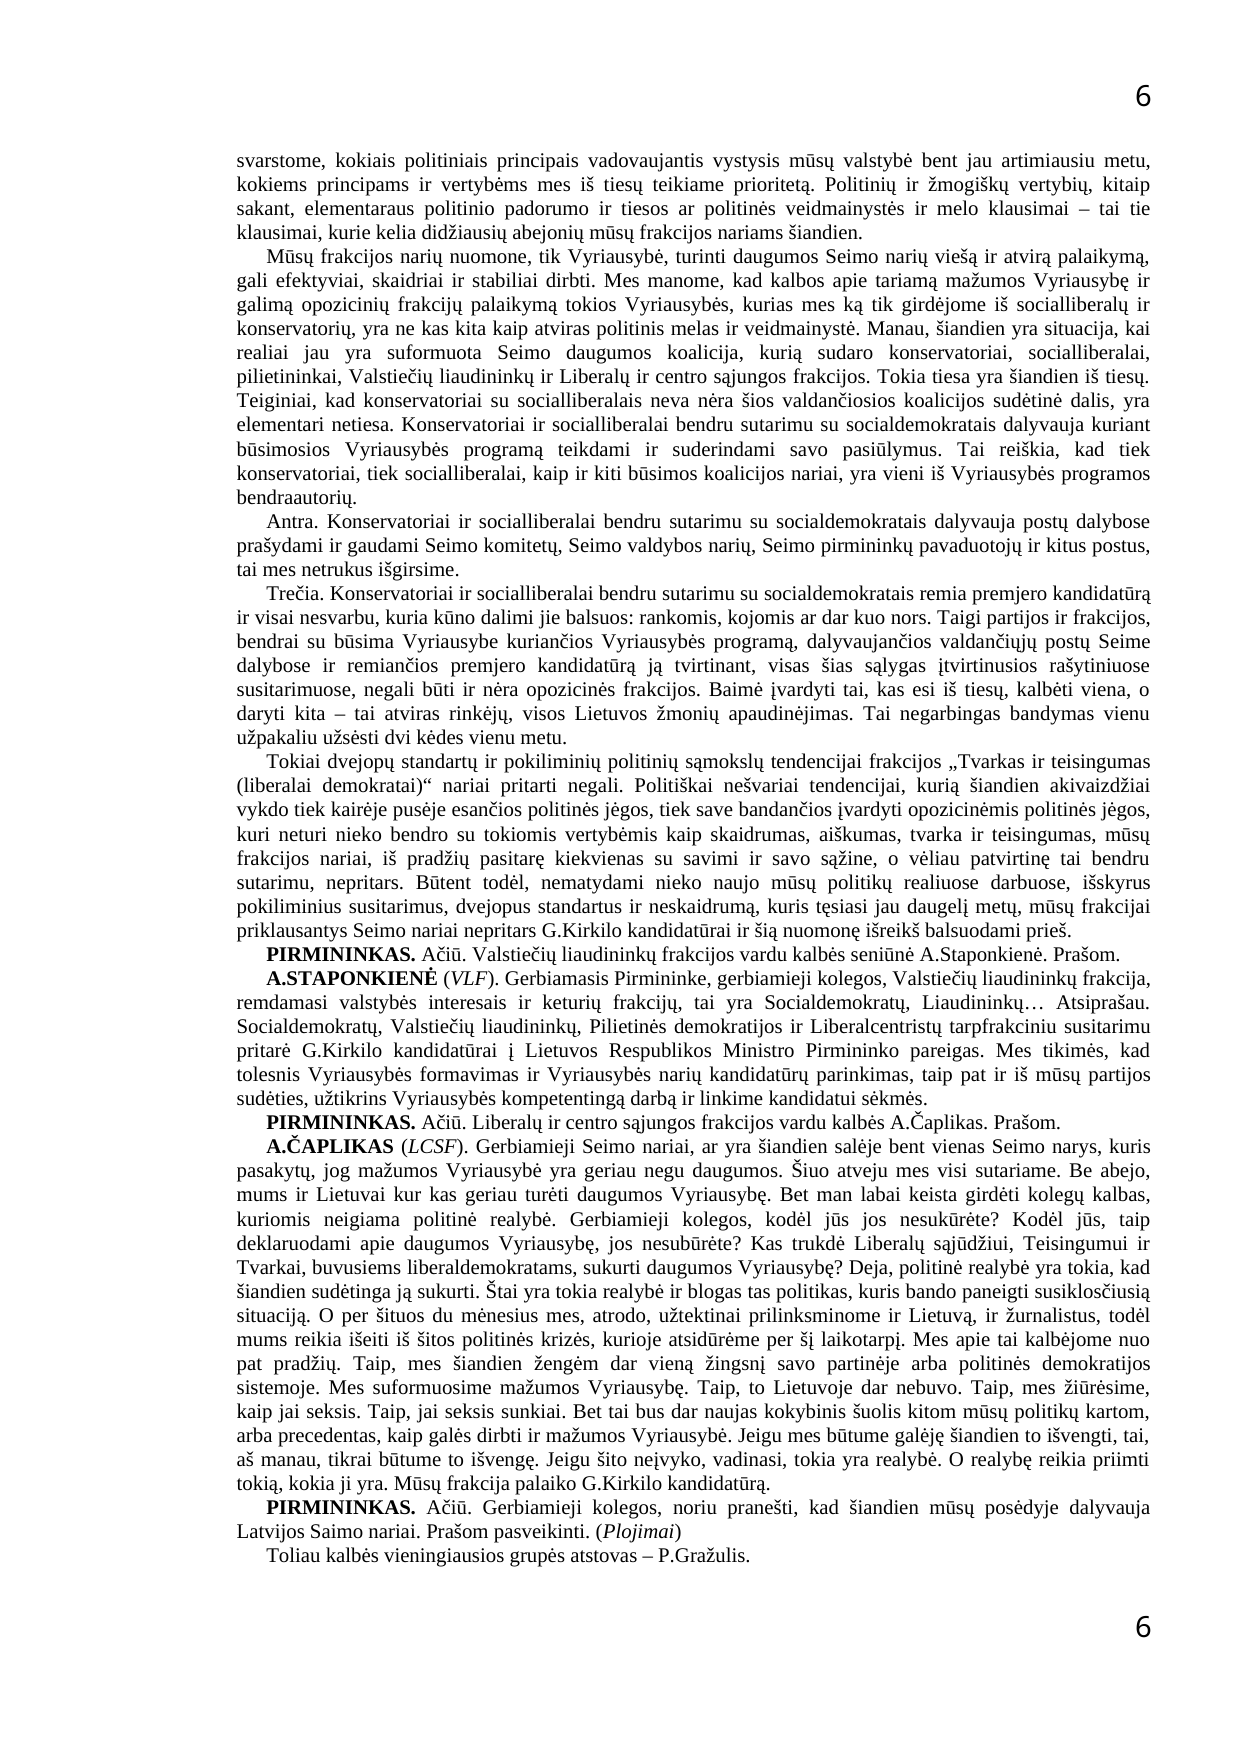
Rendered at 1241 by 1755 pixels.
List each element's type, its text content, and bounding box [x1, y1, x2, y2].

text svarstome, kokiais politiniais principais vadovaujantis vystysis mūsų valstybė bent jau artimiausiu metu, kokiems principams ir vertybėms mes iš tiesų teikiame prioritetą. Politinių ir žmogiškų vertybių, kitaip sakant, elementaraus politinio padorumo ir tiesos ar politinės veidmainystės ir melo klausimai – tai tie klausimai, kurie kelia didžiausių abejonių mūsų frakcijos nariams šiandien. [236, 148, 1152, 244]
text Trečia. Konservatoriai ir socialliberalai bendru sutarimu su socialdemokratais remia premjero kandidatūrą ir visai nesvarbu, kuria kūno dalimi jie balsuos: rankomis, kojomis ar dar kuo nors. Taigi partijos ir frakcijos, bendrai su būsima Vyriausybe kuriančios Vyriausybės programą, dalyvaujančios valdančiųjų postų Seime dalybose ir remiančios premjero kandidatūrą ją tvirtinant, visas šias sąlygas įtvirtinusios rašytiniuose susitarimuose, negali būti ir nėra opozicinės frakcijos. Baimė įvardyti tai, kas esi iš tiesų, kalbėti viena, o daryti kita – tai atviras rinkėjų, visos Lietuvos žmonių apaudinėjimas. Tai negarbingas bandymas vienu užpakaliu užsėsti dvi kėdes vienu metu. [236, 581, 1152, 749]
text A.STAPONKIENĖ (VLF). Gerbiamasis Pirmininke, gerbiamieji kolegos, Valstiečių liaudininkų frakcija, remdamasi valstybės interesais ir keturių frakcijų, tai yra Socialdemokratų, Liaudininkų… Atsiprašau. Socialdemokratų, Valstiečių liaudininkų, Pilietinės demokratijos ir Liberalcentristų tarpfrakciniu susitarimu pritarė G.Kirkilo kandidatūrai į Lietuvos Respublikos Ministro Pirmininko pareigas. Mes tikimės, kad tolesnis Vyriausybės formavimas ir Vyriausybės narių kandidatūrų parinkimas, taip pat ir iš mūsų partijos sudėties, užtikrins Vyriausybės kompetentingą darbą ir linkime kandidatui sėkmės. [236, 966, 1152, 1110]
text PIRMININKAS. Ačiū. Gerbiamieji kolegos, noriu pranešti, kad šiandien mūsų posėdyje dalyvauja Latvijos Saimo nariai. Prašom pasveikinti. (Plojimai) [236, 1495, 1152, 1543]
text PIRMININKAS. Ačiū. Valstiečių liaudininkų frakcijos vardu kalbės seniūnė A.Staponkienė. Prašom. [236, 942, 1152, 966]
text A.ČAPLIKAS (LCSF). Gerbiamieji Seimo nariai, ar yra šiandien salėje bent vienas Seimo narys, kuris pasakytų, jog mažumos Vyriausybė yra geriau negu daugumos. Šiuo atveju mes visi sutariame. Be abejo, mums ir Lietuvai kur kas geriau turėti daugumos Vyriausybę. Bet man labai keista girdėti kolegų kalbas, kuriomis neigiama politinė realybė. Gerbiamieji kolegos, kodėl jūs jos nesukūrėte? Kodėl jūs, taip deklaruodami apie daugumos Vyriausybę, jos nesubūrėte? Kas trukdė Liberalų sąjūdžiui, Teisingumui ir Tvarkai, buvusiems liberaldemokratams, sukurti daugumos Vyriausybę? Deja, politinė realybė yra tokia, kad šiandien sudėtinga ją sukurti. Štai yra tokia realybė ir blogas tas politikas, kuris bando paneigti susiklosčiusią situaciją. O per šituos du mėnesius mes, atrodo, užtektinai prilinksminome ir Lietuvą, ir žurnalistus, todėl mums reikia išeiti iš šitos politinės krizės, kurioje atsidūrėme per šį laikotarpį. Mes apie tai kalbėjome nuo pat pradžių. Taip, mes šiandien žengėm dar vieną žingsnį savo partinėje arba politinės demokratijos sistemoje. Mes suformuosime mažumos Vyriausybę. Taip, to Lietuvoje dar nebuvo. Taip, mes žiūrėsime, kaip jai seksis. Taip, jai seksis sunkiai. Bet tai bus dar naujas kokybinis šuolis kitom mūsų politikų kartom, arba precedentas, kaip galės dirbti ir mažumos Vyriausybė. Jeigu mes būtume galėję šiandien to išvengti, tai, aš manau, tikrai būtume to išvengę. Jeigu šito neįvyko, vadinasi, tokia yra realybė. O realybę reikia priimti tokią, kokia ji yra. Mūsų frakcija palaiko G.Kirkilo kandidatūrą. [236, 1134, 1152, 1495]
text Toliau kalbės vieningiausios grupės atstovas – P.Gražulis. [236, 1543, 1152, 1567]
text Mūsų frakcijos narių nuomone, tik Vyriausybė, turinti daugumos Seimo narių viešą ir atvirą palaikymą, gali efektyviai, skaidriai ir stabiliai dirbti. Mes manome, kad kalbos apie tariamą mažumos Vyriausybę ir galimą opozicinių frakcijų palaikymą tokios Vyriausybės, kurias mes ką tik girdėjome iš socialliberalų ir konservatorių, yra ne kas kita kaip atviras politinis melas ir veidmainystė. Manau, šiandien yra situacija, kai realiai jau yra suformuota Seimo daugumos koalicija, kurią sudaro konservatoriai, socialliberalai, pilietininkai, Valstiečių liaudininkų ir Liberalų ir centro sąjungos frakcijos. Tokia tiesa yra šiandien iš tiesų. Teiginiai, kad konservatoriai su socialliberalais neva nėra šios valdančiosios koalicijos sudėtinė dalis, yra elementari netiesa. Konservatoriai ir socialliberalai bendru sutarimu su socialdemokratais dalyvauja kuriant būsimosios Vyriausybės programą teikdami ir suderindami savo pasiūlymus. Tai reiškia, kad tiek konservatoriai, tiek socialliberalai, kaip ir kiti būsimos koalicijos nariai, yra vieni iš Vyriausybės programos bendraautorių. [236, 244, 1152, 509]
text Antra. Konservatoriai ir socialliberalai bendru sutarimu su socialdemokratais dalyvauja postų dalybose prašydami ir gaudami Seimo komitetų, Seimo valdybos narių, Seimo pirmininkų pavaduotojų ir kitus postus, tai mes netrukus išgirsime. [236, 509, 1152, 581]
text PIRMININKAS. Ačiū. Liberalų ir centro sąjungos frakcijos vardu kalbės A.Čaplikas. Prašom. [236, 1110, 1152, 1134]
text Tokiai dvejopų standartų ir pokiliminių politinių sąmokslų tendencijai frakcijos „Tvarkas ir teisingumas (liberalai demokratai)“ nariai pritarti negali. Politiškai nešvariai tendencijai, kurią šiandien akivaizdžiai vykdo tiek kairėje pusėje esančios politinės jėgos, tiek save bandančios įvardyti opozicinėmis politinės jėgos, kuri neturi nieko bendro su tokiomis vertybėmis kaip skaidrumas, aiškumas, tvarka ir teisingumas, mūsų frakcijos nariai, iš pradžių pasitarę kiekvienas su savimi ir savo sąžine, o vėliau patvirtinę tai bendru sutarimu, nepritars. Būtent todėl, nematydami nieko naujo mūsų politikų realiuose darbuose, išskyrus pokiliminius susitarimus, dvejopus standartus ir neskaidrumą, kuris tęsiasi jau daugelį metų, mūsų frakcijai priklausantys Seimo nariai nepritars G.Kirkilo kandidatūrai ir šią nuomonę išreikš balsuodami prieš. [236, 749, 1152, 942]
